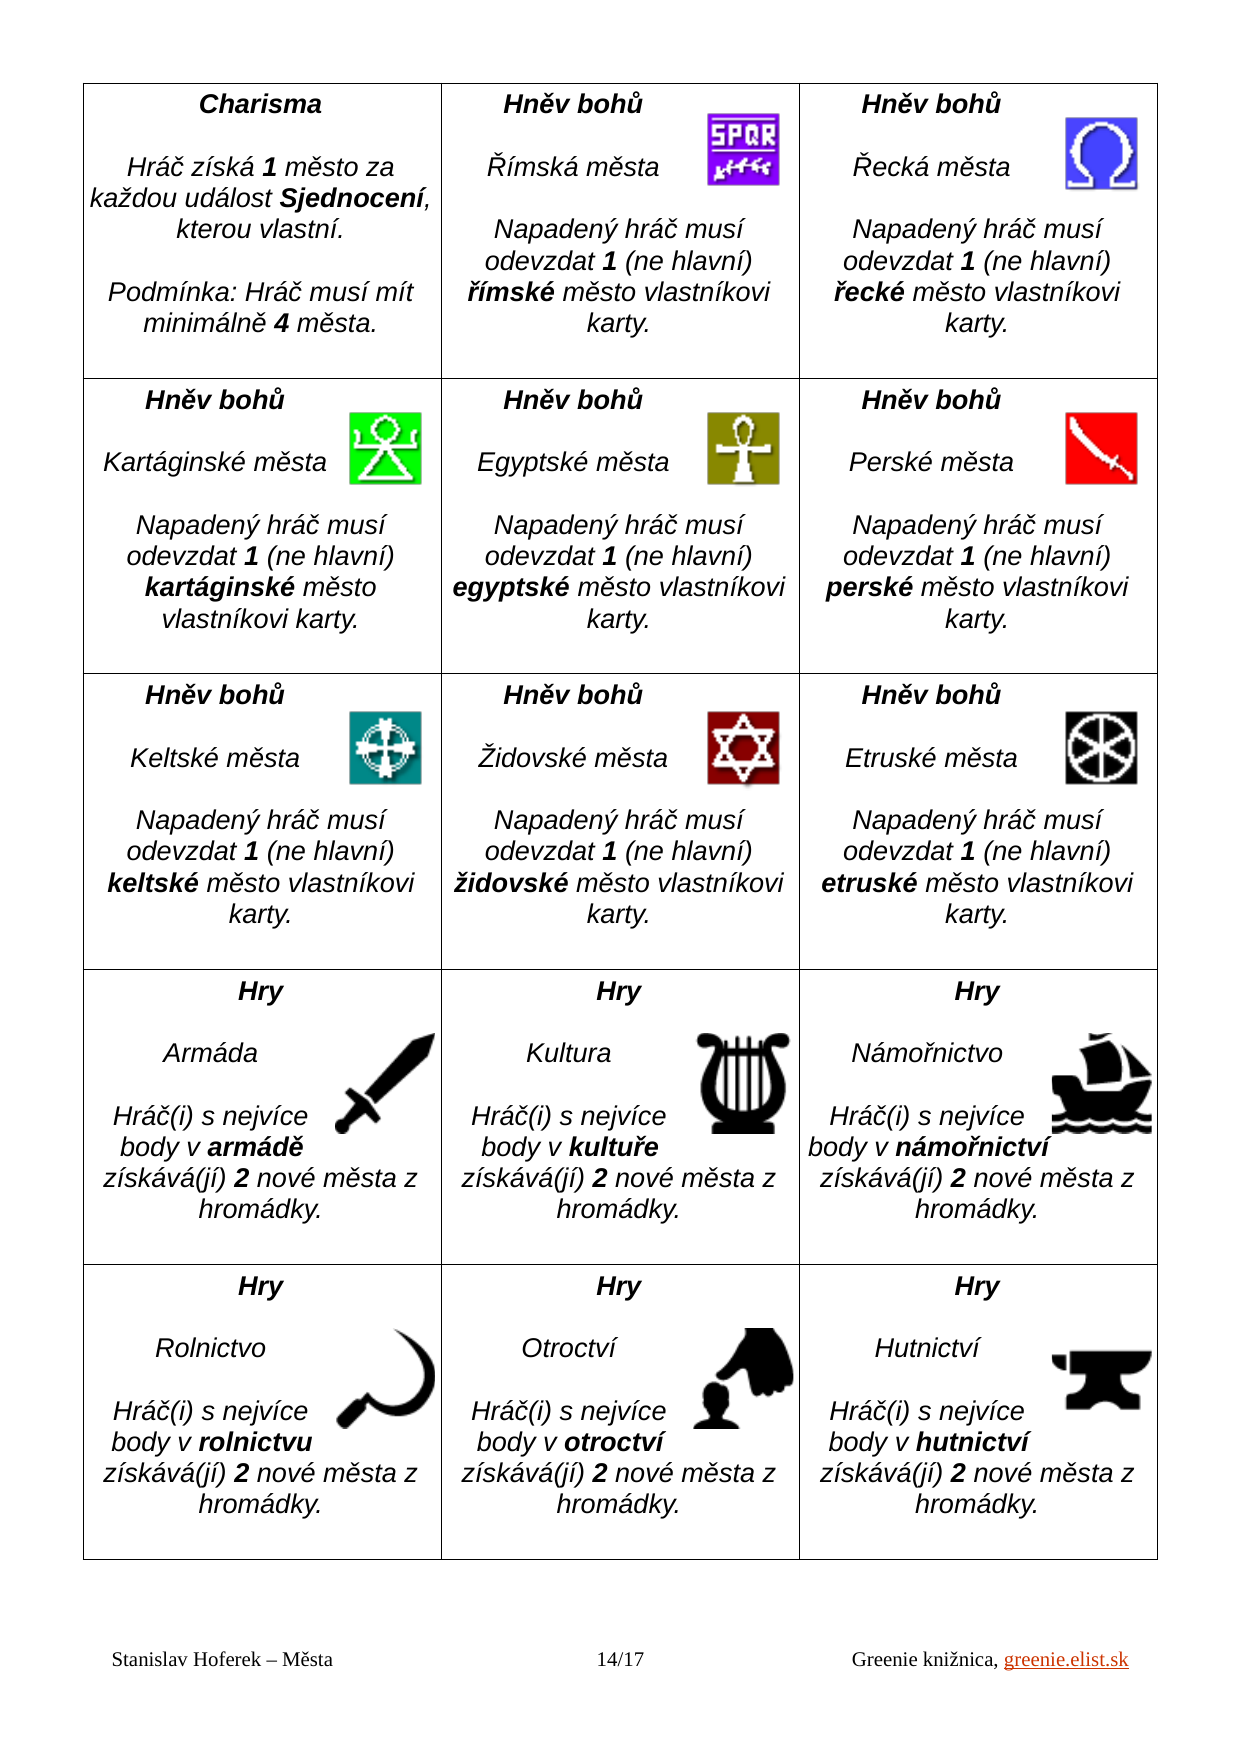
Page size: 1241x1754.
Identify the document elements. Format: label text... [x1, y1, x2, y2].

picture [1051, 1328, 1152, 1429]
table_cell Hry Otroctví Hráč(i) s nejvíce body v otroctví získává(jí) 2 nové města z hromádky. [442, 1265, 799, 1559]
picture [693, 1033, 794, 1134]
table_cell Hněv bohů Egyptské města Napadený hráč musí odevzdat 1 (ne hlavní) egyptské město vlastníkovi karty. [442, 379, 799, 407]
picture [702, 706, 786, 791]
picture [702, 407, 786, 491]
table_cell Hněv bohů Egyptské města Napadený hráč musí odevzdat 1 (ne hlavní) egyptské město vlastníkovi karty. [442, 408, 799, 673]
table_cell body v kultuře získává(jí) 2 nové města z hromádky. [442, 1134, 799, 1264]
table_cell body v armádě získává(jí) 2 nové města z hromádky. [84, 1134, 441, 1264]
table_cell Hněv bohů Keltské města Napadený hráč musí odevzdat 1 (ne hlavní) keltské město vlastníkovi karty. [84, 674, 441, 969]
table_cell Hněv bohů Kartáginské města Napadený hráč musí odevzdat 1 (ne hlavní) kartáginské město vlastníkovi karty. [84, 408, 441, 673]
table_cell Hry [84, 970, 441, 1033]
picture [335, 1328, 435, 1429]
table_cell Kultura Hráč(i) s nejvíce [442, 1034, 693, 1133]
table_cell Charisma Hráč získá 1 město za každou událost Sjednocení, kterou vlastní. Podmínka: Hráč musí mít minimálně 4 města. [84, 84, 441, 378]
table_cell Hněv bohů Římská města Napadený hráč musí odevzdat 1 (ne hlavní) římské město vlastníkovi karty. [442, 84, 799, 378]
picture [1060, 407, 1144, 491]
table_cell Hněv bohů Řecká města Napadený hráč musí odevzdat 1 (ne hlavní) řecké město vlastníkovi karty. [800, 84, 1157, 378]
table_cell Hněv bohů Perské města Napadený hráč musí odevzdat 1 (ne hlavní) perské město vlastníkovi karty. [800, 408, 1157, 673]
table_cell Hry [800, 970, 1157, 1033]
picture [1060, 112, 1144, 196]
picture [693, 1328, 794, 1429]
table_cell body v námořnictví získává(jí) 2 nové města z hromádky. [800, 1134, 1157, 1264]
picture [702, 108, 786, 192]
table_cell Hněv bohů Etruské města Napadený hráč musí odevzdat 1 (ne hlavní) etruské město vlastníkovi karty. [800, 674, 1157, 969]
picture [344, 706, 428, 791]
table_cell Hněv bohů Kartáginské města Napadený hráč musí odevzdat 1 (ne hlavní) kartáginské město vlastníkovi karty. [84, 379, 441, 407]
table_cell Hněv bohů Perské města Napadený hráč musí odevzdat 1 (ne hlavní) perské město vlastníkovi karty. [800, 379, 1157, 407]
table_cell Hry Rolnictvo Hráč(i) s nejvíce body v rolnictvu získává(jí) 2 nové města z hromádky. [84, 1265, 441, 1559]
table_cell Armáda Hráč(i) s nejvíce [84, 1034, 335, 1133]
picture [1060, 706, 1144, 791]
picture [1051, 1033, 1152, 1134]
table_cell Hry [442, 970, 799, 1033]
table_cell Námořnictvo Hráč(i) s nejvíce [800, 1034, 1051, 1133]
table_cell Hněv bohů Židovské města Napadený hráč musí odevzdat 1 (ne hlavní) židovské město vlastníkovi karty. [442, 674, 799, 969]
table_cell Hry Hutnictví Hráč(i) s nejvíce body v hutnictví získává(jí) 2 nové města z hromádky. [800, 1265, 1157, 1559]
picture [344, 407, 428, 491]
picture [335, 1033, 435, 1134]
